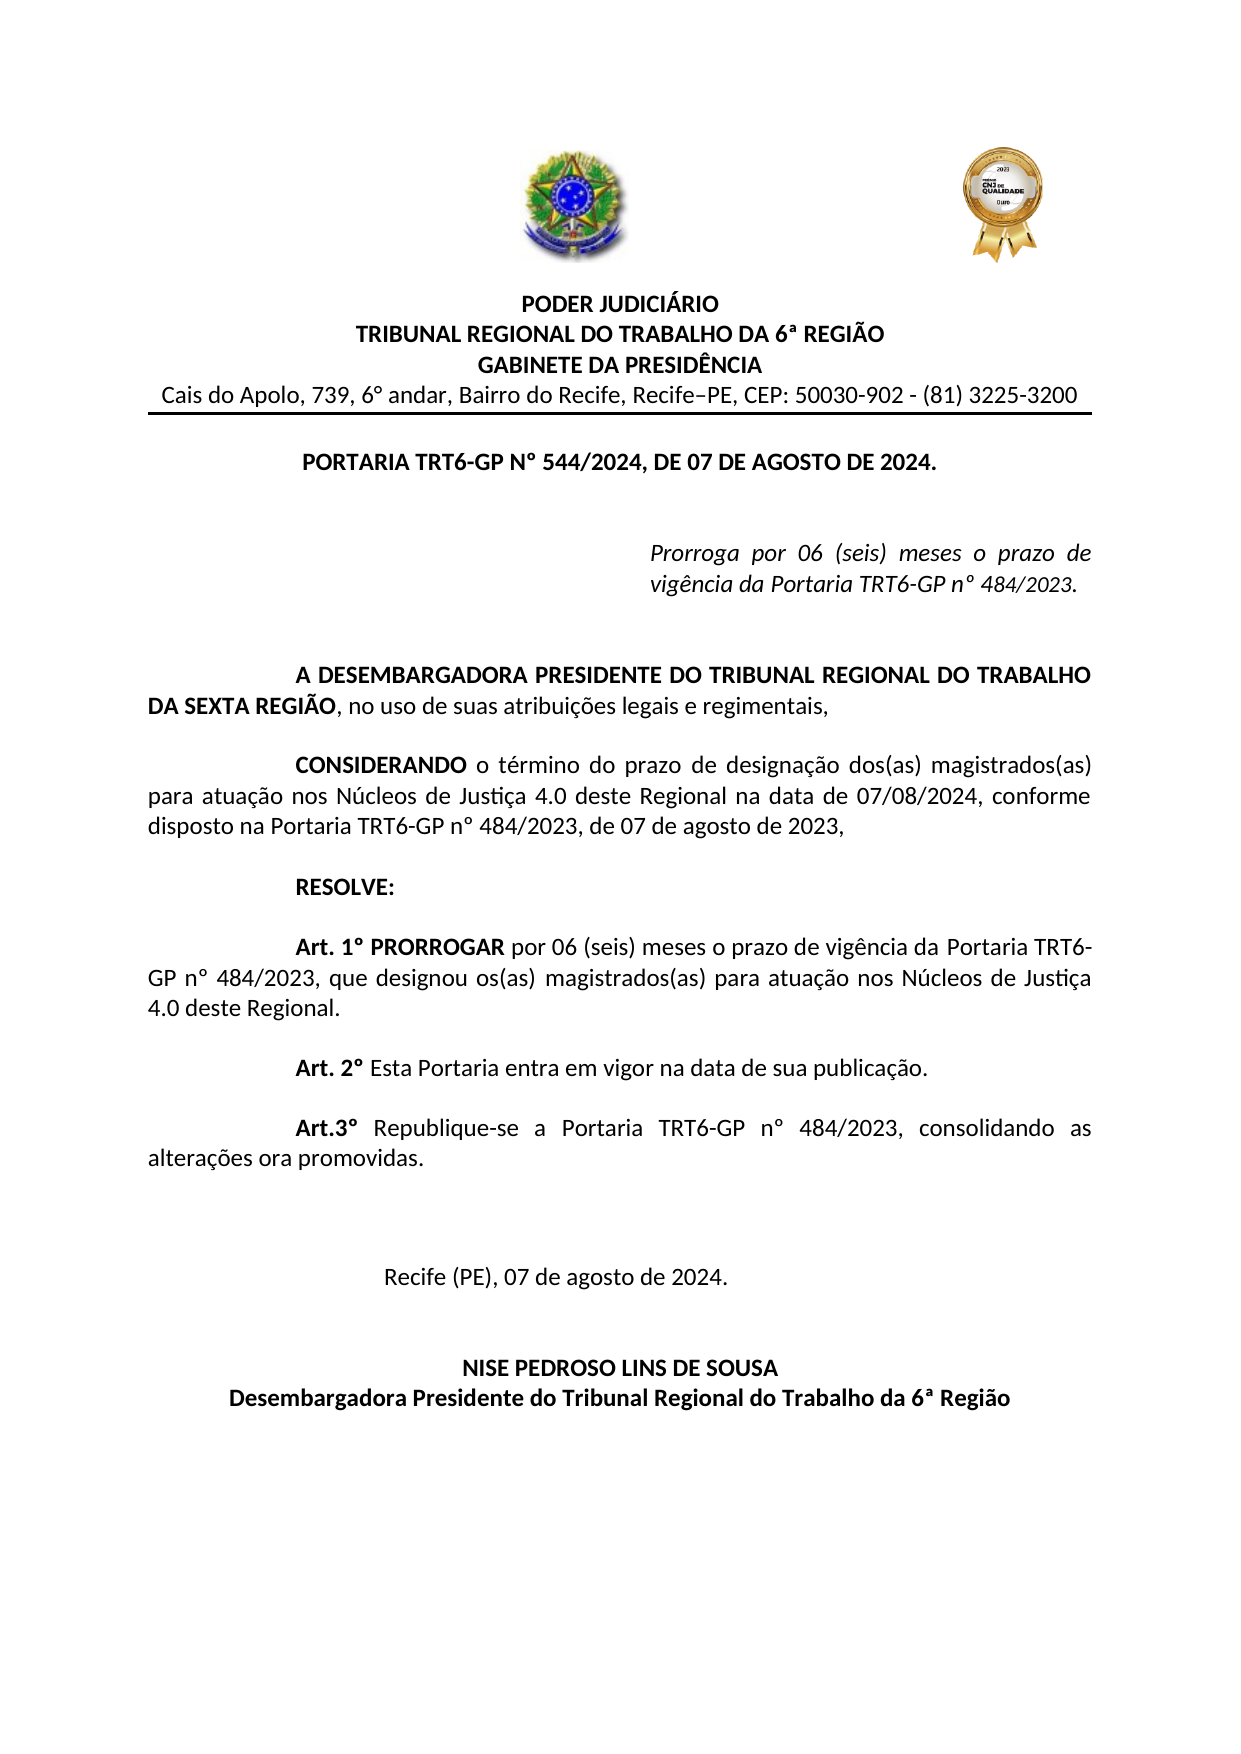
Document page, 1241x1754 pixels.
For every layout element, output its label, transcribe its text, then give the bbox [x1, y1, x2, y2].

text CONSIDERANDO o término do prazo de designação dos(as) magistrados(as) para atuação nos Núcleos de Justiça 4.0 deste Regional na data de 07/08/2024, conforme disposto na Portaria TRT6-GP nº 484/2023, de 07 de agosto de 2023, [148, 749, 1092, 841]
text PODER JUDICIÁRIO [148, 288, 1092, 318]
text Cais do Apolo, 739, 6° andar, Bairro do Recife, Recife–PE, CEP: 50030-902 - (81) 3225-3200 [148, 379, 1092, 412]
text A DESEMBARGADORA PRESIDENTE DO TRIBUNAL REGIONAL DO TRABALHO DA SEXTA REGIÃO, no uso de suas atribuições legais e regimentais, [148, 659, 1092, 720]
text TRIBUNAL REGIONAL DO TRABALHO DA 6ª REGIÃO [148, 318, 1092, 349]
picture [520, 150, 630, 263]
picture [963, 147, 1043, 263]
text Art.3º Republique-se a Portaria TRT6-GP nº 484/2023, consolidando as alterações ora promovidas. [148, 1112, 1092, 1173]
text Art. 2º Esta Portaria entra em vigor na data de sua publicação. [148, 1052, 1092, 1082]
text Prorroga por 06 (seis) meses o prazo de vigência da Portaria TRT6-GP nº 484/2023. [650, 537, 1092, 598]
text PORTARIA TRT6-GP Nº 544/2024, DE 07 DE AGOSTO DE 2024. [148, 446, 1092, 476]
text Desembargadora Presidente do Tribunal Regional do Trabalho da 6ª Região [148, 1382, 1092, 1413]
text Art. 1º PRORROGAR por 06 (seis) meses o prazo de vigência da Portaria TRT6-GP nº 484/2023, que designou os(as) magistrados(as) para atuação nos Núcleos de Justiça 4.0 deste Regional. [148, 931, 1092, 1023]
text RESOLVE: [148, 872, 1092, 902]
text GABINETE DA PRESIDÊNCIA [148, 349, 1092, 379]
text Recife (PE), 07 de agosto de 2024. [148, 1262, 1092, 1292]
text NISE PEDROSO LINS DE SOUSA [148, 1352, 1092, 1382]
